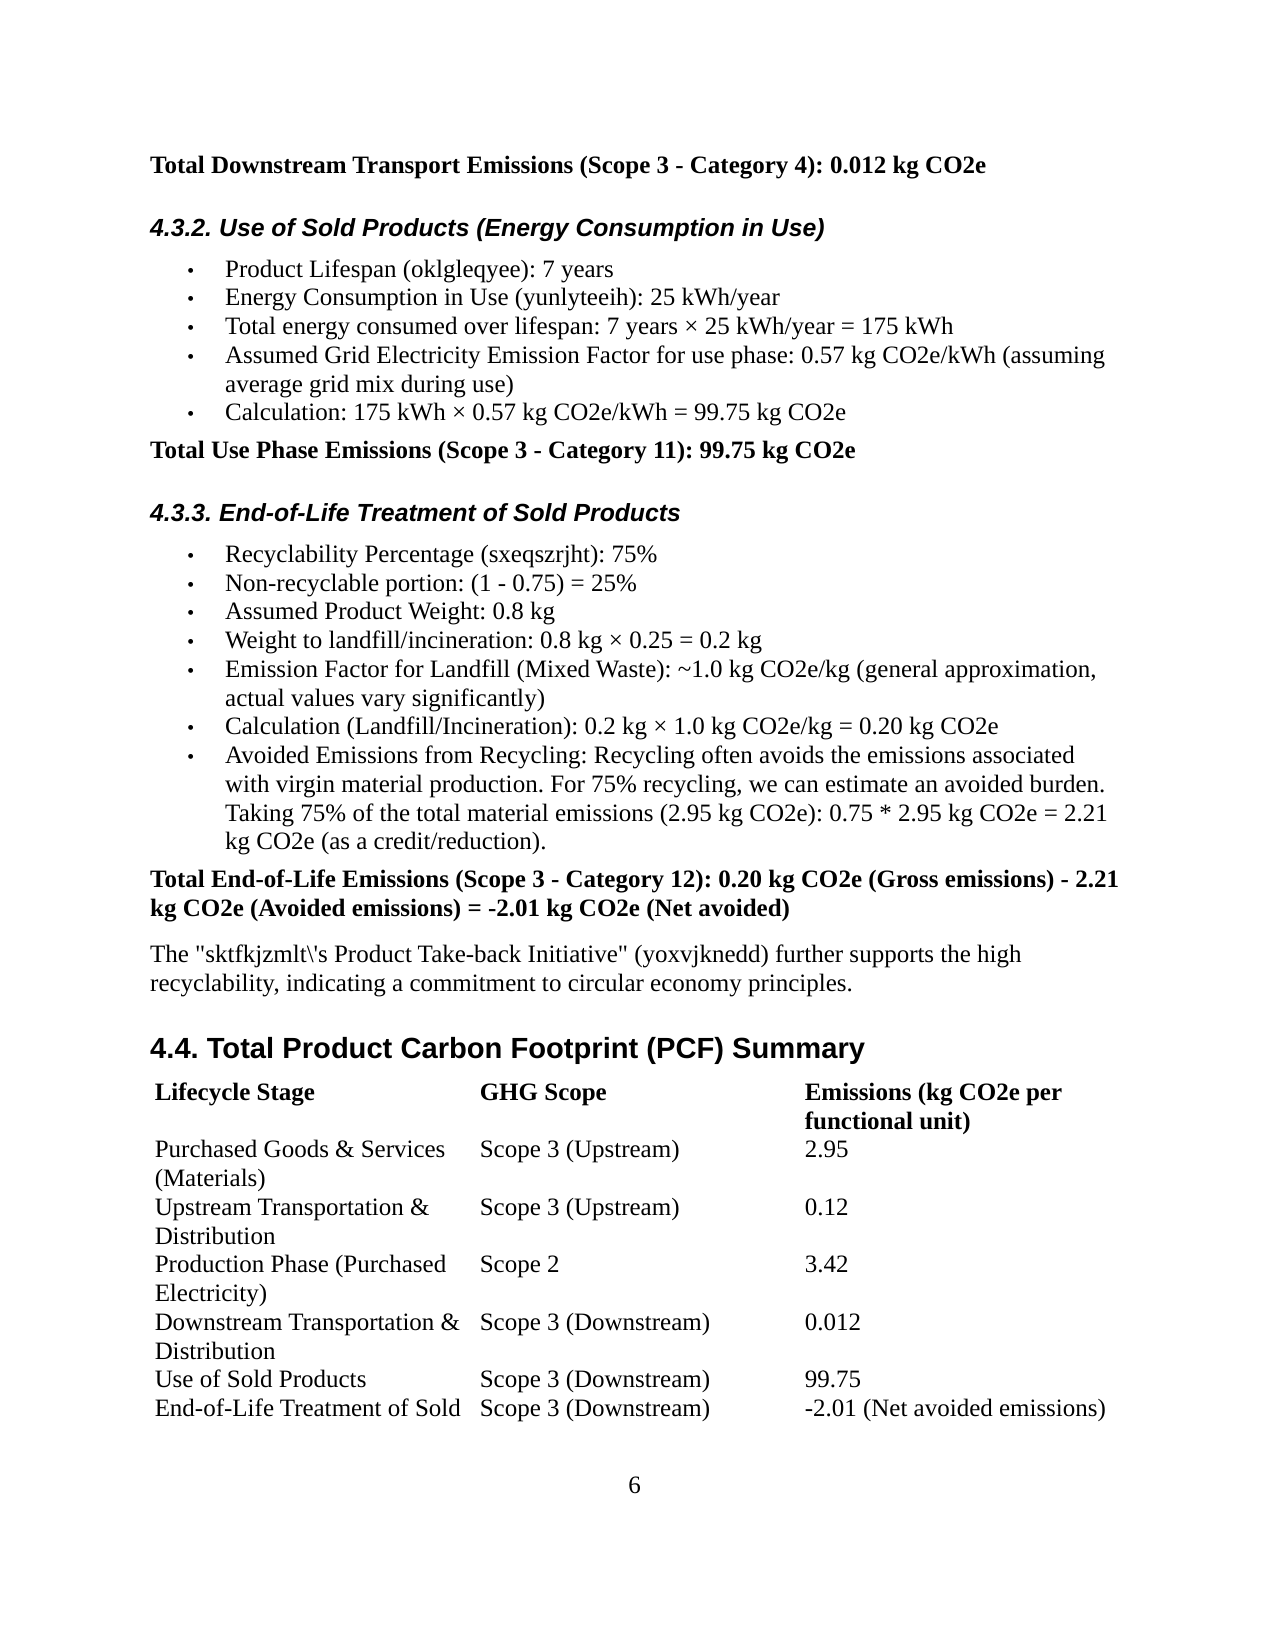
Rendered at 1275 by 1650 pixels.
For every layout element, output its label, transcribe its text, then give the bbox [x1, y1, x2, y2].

table_cell Purchased Goods & Services (Materials) [150, 1135, 475, 1192]
table_cell 0.12 [800, 1192, 1125, 1249]
list Recyclability Percentage (sxeqszrjht): 75% [187, 539, 1125, 568]
list Avoided Emissions from Recycling: Recycling often avoids the emissions associated with virgin material production. For 75% recycling, we can estimate an avoided burden. Taking 75% of the total material emissions (2.95 kg CO2e): 0.75 * 2.95 kg CO2e = 2.21 kg CO2e (as a credit/reduction). [187, 740, 1125, 855]
list Total energy consumed over lifespan: 7 years × 25 kWh/year = 175 kWh [187, 311, 1125, 340]
text Total Use Phase Emissions (Scope 3 - Category 11): 99.75 kg CO2e [150, 435, 1125, 464]
table_cell End-of-Life Treatment of Sold [150, 1393, 475, 1422]
table_header GHG Scope [475, 1077, 800, 1134]
table_cell Upstream Transportation & Distribution [150, 1192, 475, 1249]
table_cell 99.75 [800, 1365, 1125, 1393]
list Assumed Grid Electricity Emission Factor for use phase: 0.57 kg CO2e/kWh (assuming average grid mix during use) [187, 340, 1125, 397]
list Calculation: 175 kWh × 0.57 kg CO2e/kWh = 99.75 kg CO2e [187, 397, 1125, 426]
table_cell -2.01 (Net avoided emissions) [800, 1393, 1125, 1422]
table_cell Use of Sold Products [150, 1365, 475, 1393]
text Total End-of-Life Emissions (Scope 3 - Category 12): 0.20 kg CO2e (Gross emissions) - 2.21 kg CO2e (Avoided emissions) = -2.01 kg CO2e (Net avoided) [150, 864, 1125, 922]
table_cell Scope 3 (Upstream) [475, 1135, 800, 1192]
list Non-recyclable portion: (1 - 0.75) = 25% [187, 568, 1125, 596]
subtitle 4.3.2. Use of Sold Products (Energy Consumption in Use) [150, 213, 1125, 241]
table_cell Scope 3 (Downstream) [475, 1365, 800, 1393]
table_header Emissions (kg CO2e per functional unit) [800, 1077, 1125, 1134]
table_header Lifecycle Stage [150, 1077, 475, 1134]
table_cell 3.42 [800, 1250, 1125, 1307]
list Assumed Product Weight: 0.8 kg [187, 596, 1125, 625]
list Calculation (Landfill/Incineration): 0.2 kg × 1.0 kg CO2e/kg = 0.20 kg CO2e [187, 711, 1125, 740]
list Product Lifespan (oklgleqyee): 7 years [187, 254, 1125, 282]
table_cell Production Phase (Purchased Electricity) [150, 1250, 475, 1307]
table_cell Scope 3 (Downstream) [475, 1307, 800, 1364]
table_cell 0.012 [800, 1307, 1125, 1364]
text Total Downstream Transport Emissions (Scope 3 - Category 4): 0.012 kg CO2e [150, 150, 1125, 179]
subtitle 4.4. Total Product Carbon Footprint (PCF) Summary [150, 1031, 1125, 1064]
list Weight to landfill/incineration: 0.8 kg × 0.25 = 0.2 kg [187, 625, 1125, 654]
table_cell Scope 3 (Downstream) [475, 1393, 800, 1422]
table_cell Downstream Transportation & Distribution [150, 1307, 475, 1364]
table_cell 2.95 [800, 1135, 1125, 1192]
list Emission Factor for Landfill (Mixed Waste): ~1.0 kg CO2e/kg (general approximation, actual values vary significantly) [187, 654, 1125, 711]
text The "sktfkjzmlt\'s Product Take-back Initiative" (yoxvjknedd) further supports the high recyclability, indicating a commitment to circular economy principles. [150, 939, 1125, 997]
table_cell Scope 2 [475, 1250, 800, 1307]
table_cell Scope 3 (Upstream) [475, 1192, 800, 1249]
list Energy Consumption in Use (yunlyteeih): 25 kWh/year [187, 282, 1125, 311]
subtitle 4.3.3. End-of-Life Treatment of Sold Products [150, 498, 1125, 526]
